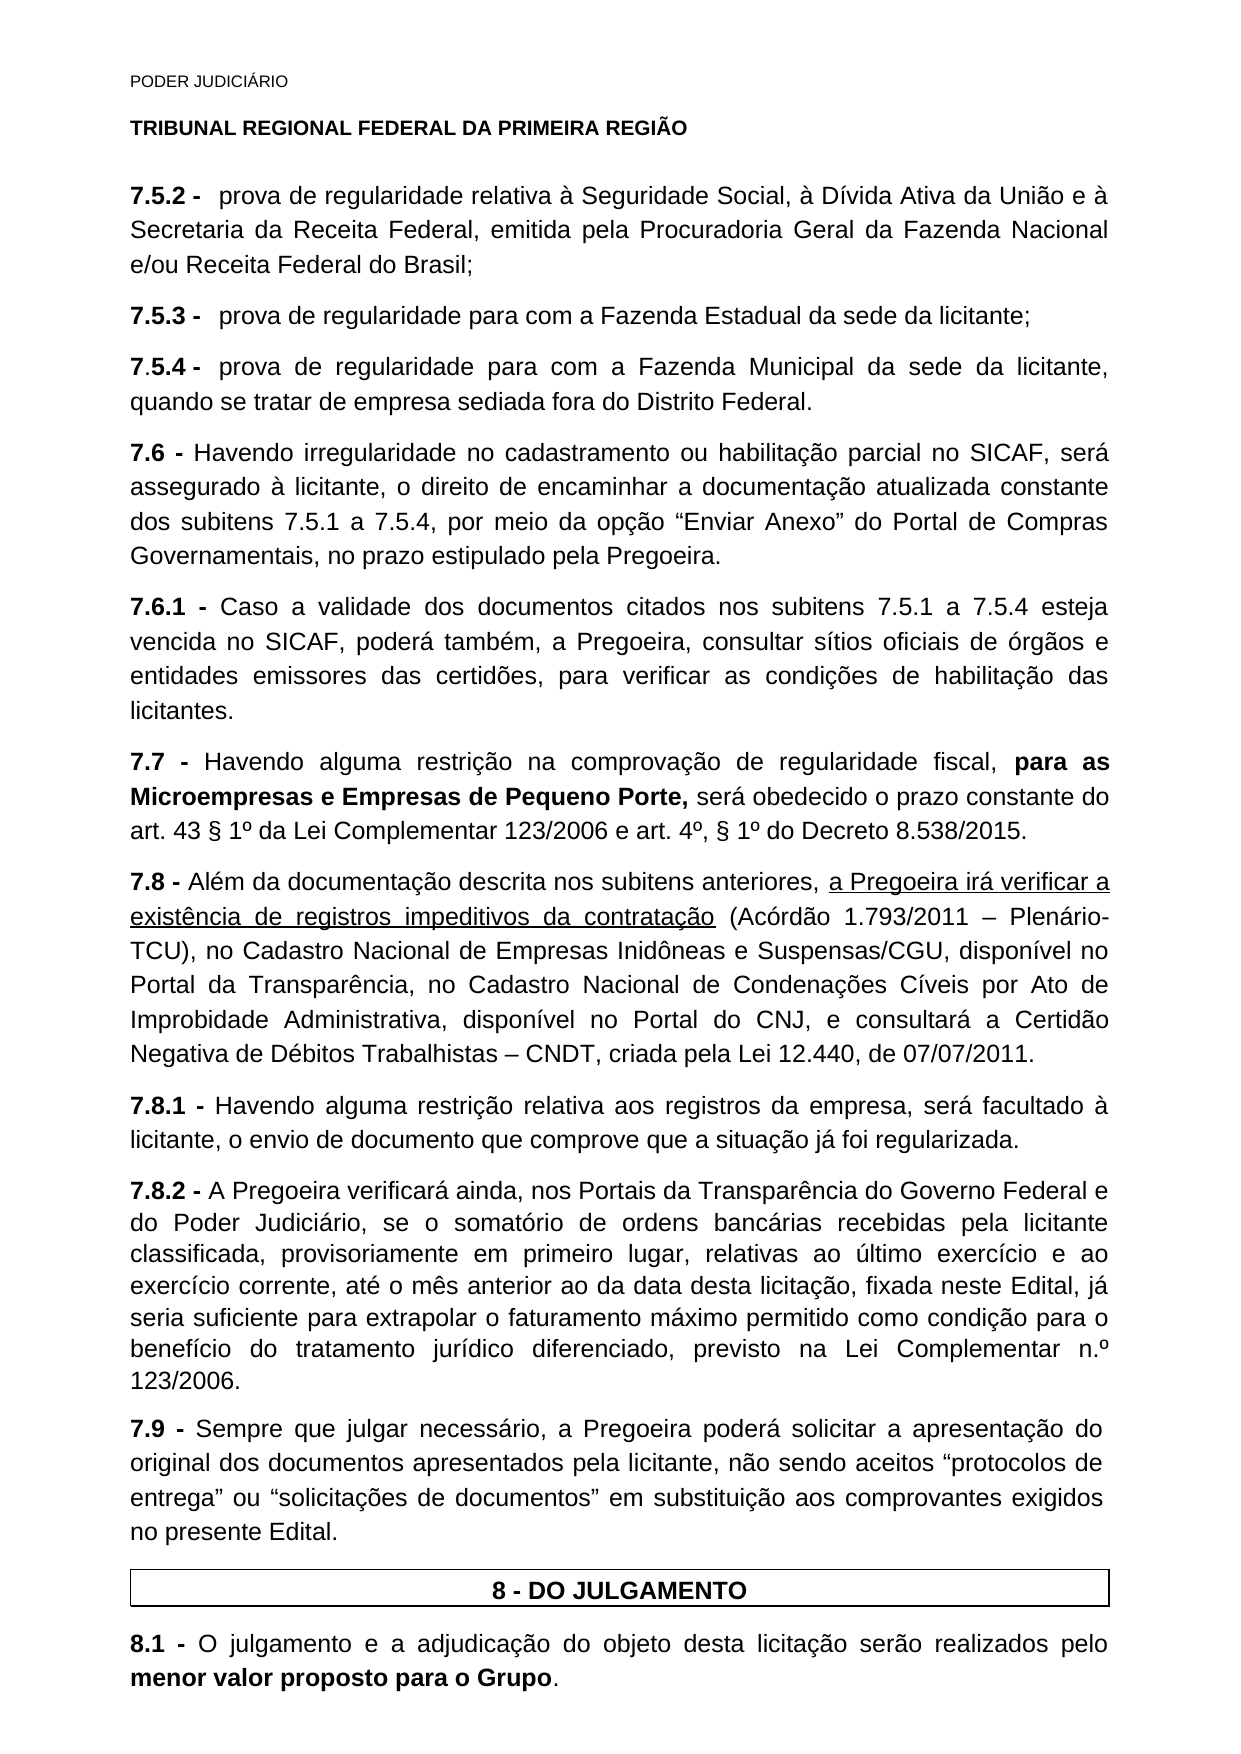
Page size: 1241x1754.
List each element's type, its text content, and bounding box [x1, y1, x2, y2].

text 7.8.1 - Havendo alguma restrição relativa aos registros da empresa, será facultado à licitante, o envio de documento que comprove que a situação já foi regularizada. [130, 1091, 1110, 1154]
text 7.6.1 - Caso a validade dos documentos citados nos subitens 7.5.1 a 7.5.4 esteja vencida no SICAF, poderá também, a Pregoeira, consultar sítios oficiais de órgãos e entidades emissores das certidões, para verificar as condições de habilitação das licitantes. [130, 592, 1110, 724]
text 7.8.2 - A Pregoeira verificará ainda, nos Portais da Transparência do Governo Federal e do Poder Judiciário, se o somatório de ordens bancárias recebidas pela licitante classificada, provisoriamente em primeiro lugar, relativas ao último exercício e ao exercício corrente, até o mês anterior ao da data desta licitação, fixada neste Edital, já seria suficiente para extrapolar o faturamento máximo permitido como condição para o benefício do tratamento jurídico diferenciado, previsto na Lei Complementar n.º 123/2006. [130, 1176, 1110, 1394]
text 7.5.3 - prova de regularidade para com a Fazenda Estadual da sede da licitante; [130, 301, 1110, 330]
text 7.7 - Havendo alguma restrição na comprovação de regularidade fiscal, para as Microempresas e Empresas de Pequeno Porte, será obedecido o prazo constante do art. 43 § 1º da Lei Complementar 123/2006 e art. 4º, § 1º do Decreto 8.538/2015. [130, 747, 1110, 845]
text 8 - DO JULGAMENTO [131, 1570, 1108, 1605]
text 7.5.2 - prova de regularidade relativa à Seguridade Social, à Dívida Ativa da União e à Secretaria da Receita Federal, emitida pela Procuradoria Geral da Fazenda Nacional e/ou Receita Federal do Brasil; [130, 181, 1110, 279]
text 7.8 - Além da documentação descrita nos subitens anteriores, a Pregoeira irá verificar a existência de registros impeditivos da contratação (Acórdão 1.793/2011 – Plenário-TCU), no Cadastro Nacional de Empresas Inidôneas e Suspensas/CGU, disponível no Portal da Transparência, no Cadastro Nacional de Condenações Cíveis por Ato de Improbidade Administrativa, disponível no Portal do CNJ, e consultará a Certidão Negativa de Débitos Trabalhistas – CNDT, criada pela Lei 12.440, de 07/07/2011. [130, 867, 1110, 1068]
text 8.1 - O julgamento e a adjudicação do objeto desta licitação serão realizados pelo menor valor proposto para o Grupo. [130, 1629, 1110, 1692]
list 7.5.4 - prova de regularidade para com a Fazenda Municipal da sede da licitante, quando se tratar de empresa sediada fora do Distrito Federal. [130, 352, 1110, 415]
text 7.6 - Havendo irregularidade no cadastramento ou habilitação parcial no SICAF, será assegurado à licitante, o direito de encaminhar a documentação atualizada constante dos subitens 7.5.1 a 7.5.4, por meio da opção “Enviar Anexo” do Portal de Compras Governamentais, no prazo estipulado pela Pregoeira. [130, 438, 1110, 570]
text 7.9 - Sempre que julgar necessário, a Pregoeira poderá solicitar a apresentação do original dos documentos apresentados pela licitante, não sendo aceitos “protocolos de entrega” ou “solicitações de documentos” em substituição aos comprovantes exigidos no presente Edital. [130, 1414, 1105, 1546]
